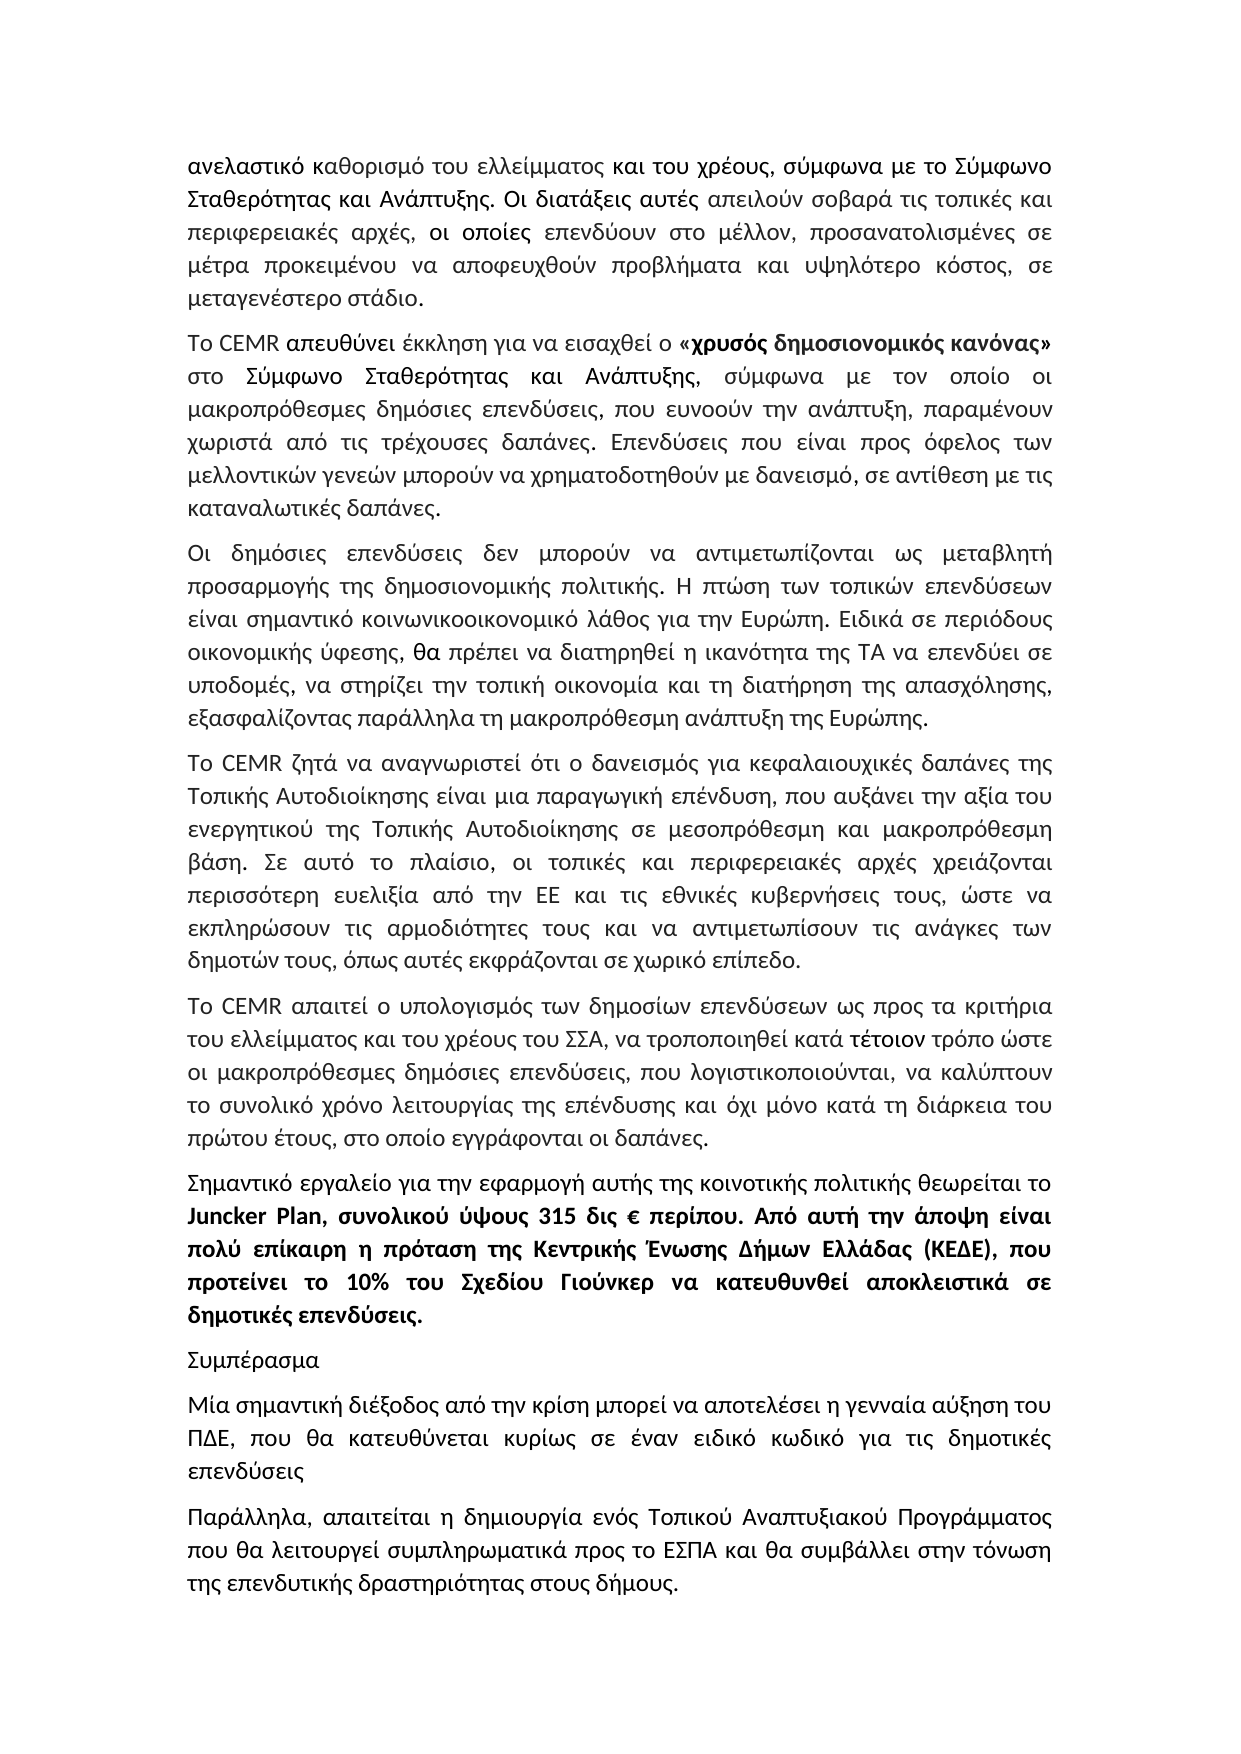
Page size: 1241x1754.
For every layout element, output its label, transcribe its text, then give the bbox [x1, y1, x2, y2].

text Σημαντικό εργαλείο για την εφαρμογή αυτής της κοινοτικής πολιτικής θεωρείται το Juncker Plan, συνολικού ύψους 315 δις € περίπου. Από αυτή την άποψη είναι πολύ επίκαιρη η πρόταση της Κεντρικής Ένωσης Δήμων Ελλάδας (ΚΕΔΕ), που προτείνει το 10% του Σχεδίου Γιούνκερ να κατευθυνθεί αποκλειστικά σε δημοτικές επενδύσεις. [187, 1167, 1053, 1329]
text Το CEMR απευθύνει έκκληση για να εισαχθεί ο «χρυσός δημοσιονομικός κανόνας» στο Σύμφωνο Σταθερότητας και Ανάπτυξης, σύμφωνα με τον οποίο οι μακροπρόθεσμες δημόσιες επενδύσεις, που ευνοούν την ανάπτυξη, παραμένουν χωριστά από τις τρέχουσες δαπάνες. Επενδύσεις που είναι προς όφελος των μελλοντικών γενεών μπορούν να χρηματοδοτηθούν με δανεισμό, σε αντίθεση με τις καταναλωτικές δαπάνες. [187, 327, 1053, 522]
text Το CEMR ζητά να αναγνωριστεί ότι ο δανεισμός για κεφαλαιουχικές δαπάνες της Τοπικής Αυτοδιοίκησης είναι μια παραγωγική επένδυση, που αυξάνει την αξία του ενεργητικού της Τοπικής Αυτοδιοίκησης σε μεσοπρόθεσμη και μακροπρόθεσμη βάση. Σε αυτό το πλαίσιο, οι τοπικές και περιφερειακές αρχές χρειάζονται περισσότερη ευελιξία από την ΕΕ και τις εθνικές κυβερνήσεις τους, ώστε να εκπληρώσουν τις αρμοδιότητες τους και να αντιμετωπίσουν τις ανάγκες των δημοτών τους, όπως αυτές εκφράζονται σε χωρικό επίπεδο. [187, 747, 1053, 975]
text Παράλληλα, απαιτείται η δημιουργία ενός Τοπικού Αναπτυξιακού Προγράμματος που θα λειτουργεί συμπληρωματικά προς το ΕΣΠΑ και θα συμβάλλει στην τόνωση της επενδυτικής δραστηριότητας στους δήμους. [187, 1501, 1053, 1597]
text Οι δημόσιες επενδύσεις δεν μπορούν να αντιμετωπίζονται ως μεταβλητή προσαρμογής της δημοσιονομικής πολιτικής. Η πτώση των τοπικών επενδύσεων είναι σημαντικό κοινωνικοοικονομικό λάθος για την Ευρώπη. Ειδικά σε περιόδους οικονομικής ύφεσης, θα πρέπει να διατηρηθεί η ικανότητα της ΤΑ να επενδύει σε υποδομές, να στηρίζει την τοπική οικονομία και τη διατήρηση της απασχόλησης, εξασφαλίζοντας παράλληλα τη μακροπρόθεσμη ανάπτυξη της Ευρώπης. [187, 537, 1053, 732]
text ανελαστικό καθορισμό του ελλείμματος και του χρέους, σύμφωνα με το Σύμφωνο Σταθερότητας και Ανάπτυξης. Οι διατάξεις αυτές απειλούν σοβαρά τις τοπικές και περιφερειακές αρχές, οι οποίες επενδύουν στο μέλλον, προσανατολισμένες σε μέτρα προκειμένου να αποφευχθούν προβλήματα και υψηλότερο κόστος, σε μεταγενέστερο στάδιο. [187, 150, 1053, 312]
text Συμπέρασμα [187, 1344, 1053, 1375]
text Μία σημαντική διέξοδος από την κρίση μπορεί να αποτελέσει η γενναία αύξηση του ΠΔΕ, που θα κατευθύνεται κυρίως σε έναν ειδικό κωδικό για τις δημοτικές επενδύσεις [187, 1389, 1053, 1486]
text Το CEMR απαιτεί ο υπολογισμός των δημοσίων επενδύσεων ως προς τα κριτήρια του ελλείμματος και του χρέους του ΣΣΑ, να τροποποιηθεί κατά τέτοιον τρόπο ώστε οι μακροπρόθεσμες δημόσιες επενδύσεις, που λογιστικοποιούνται, να καλύπτουν το συνολικό χρόνο λειτουργίας της επένδυσης και όχι μόνο κατά τη διάρκεια του πρώτου έτους, στο οποίο εγγράφονται οι δαπάνες. [187, 990, 1053, 1152]
